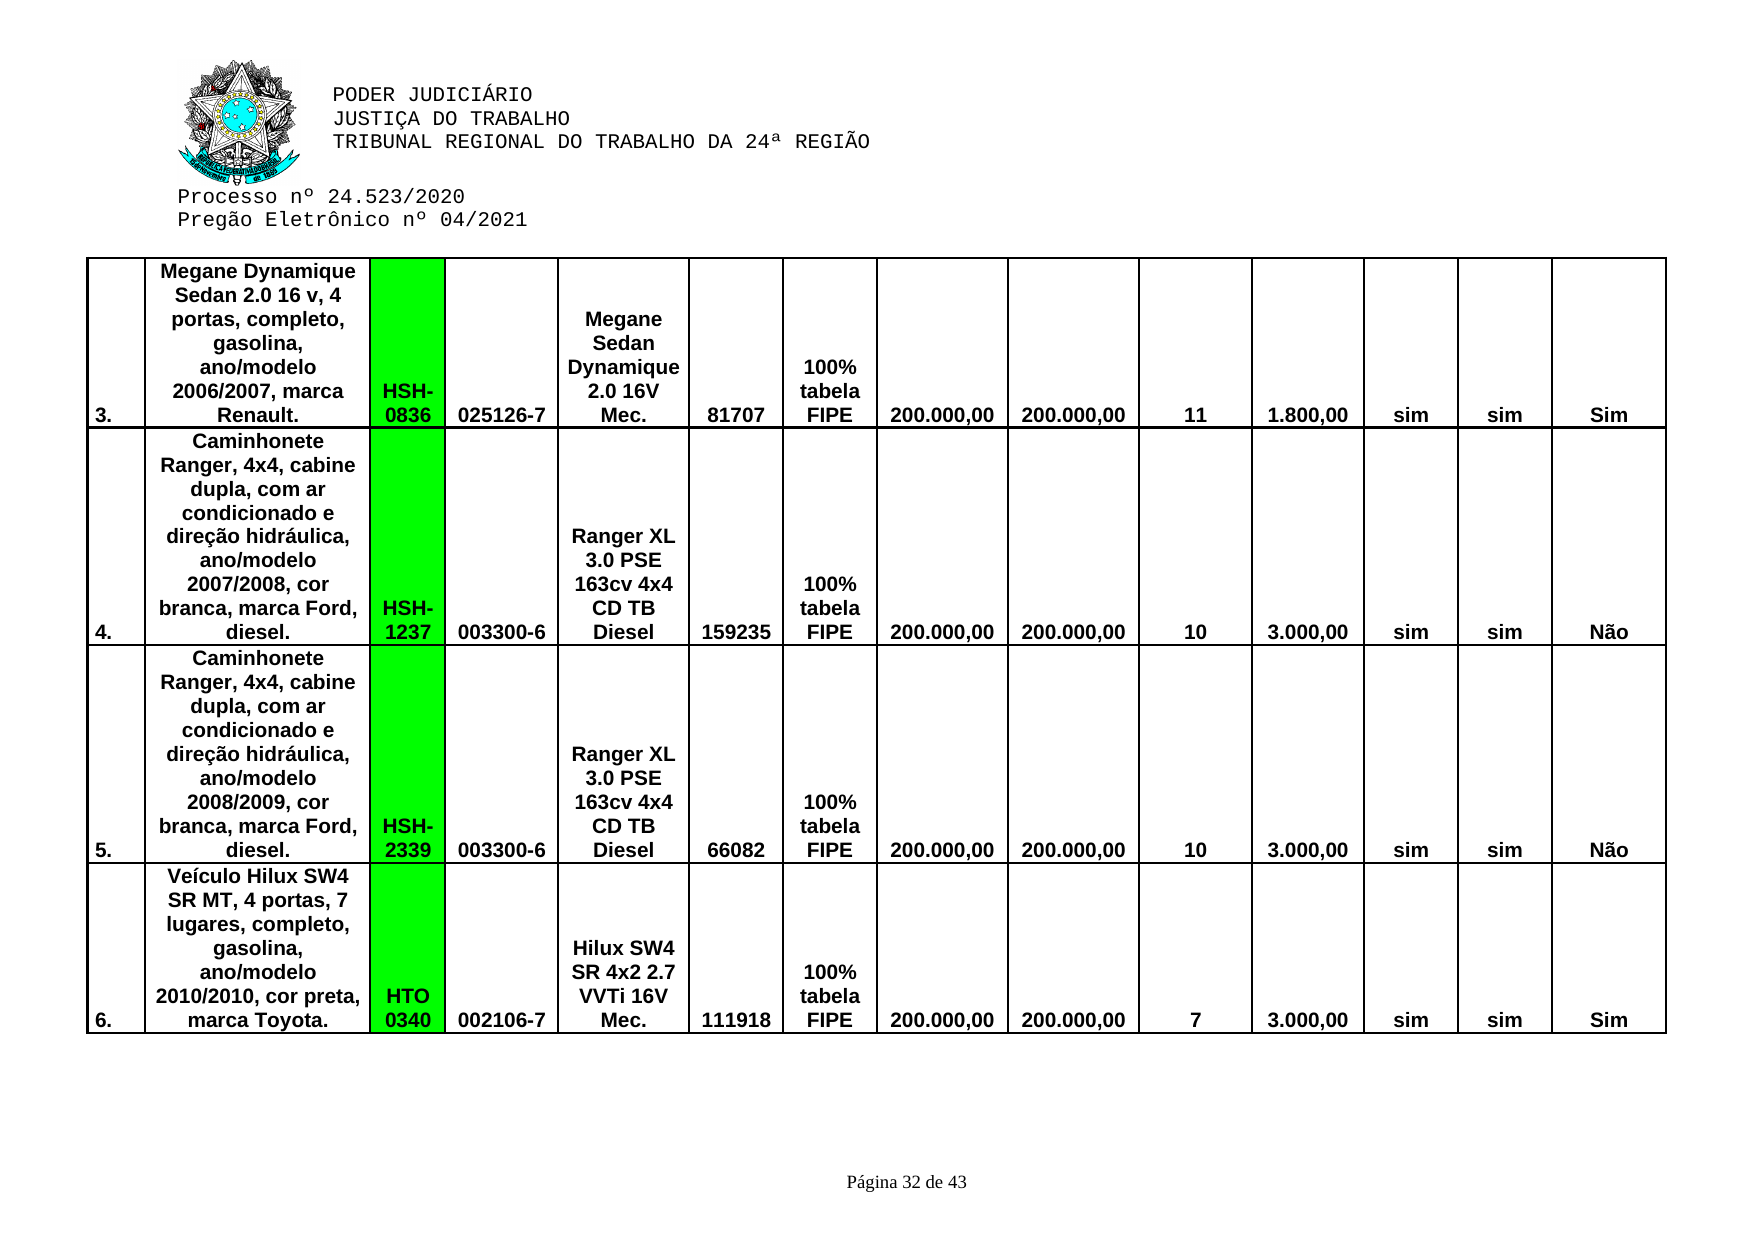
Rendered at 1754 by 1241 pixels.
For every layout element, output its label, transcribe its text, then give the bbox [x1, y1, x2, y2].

table_cell sim [1365, 864, 1457, 1032]
table_cell Ranger XL 3.0 PSE 163cv 4x4 CD TB Diesel [559, 429, 688, 644]
table_cell HSH-1237 [371, 429, 444, 644]
table_cell HSH-2339 [371, 646, 444, 862]
table_cell 6. [89, 864, 144, 1032]
table_cell Caminhonete Ranger, 4x4, cabine dupla, com ar condicionado e direção hidráulica, ano/modelo 2008/2009, cor branca, marca Ford, diesel. [146, 646, 369, 862]
table_cell Não [1553, 429, 1665, 644]
table_cell Não [1553, 646, 1665, 862]
table_cell Hilux SW4 SR 4x2 2.7 VVTi 16V Mec. [559, 864, 688, 1032]
table_cell HTO 0340 [371, 864, 444, 1032]
table_cell 100% tabela FIPE [784, 259, 876, 426]
table_cell sim [1459, 864, 1551, 1032]
table_cell 111918 [690, 864, 782, 1032]
table_cell 200.000,00 [1009, 259, 1138, 426]
table_cell HSH-0836 [371, 259, 444, 426]
table_cell 11 [1140, 259, 1251, 426]
table_cell 002106-7 [446, 864, 557, 1032]
table_cell 159235 [690, 429, 782, 644]
table_cell 81707 [690, 259, 782, 426]
table_cell sim [1365, 429, 1457, 644]
table_cell 3.000,00 [1253, 429, 1363, 644]
table_cell 100% tabela FIPE [784, 646, 876, 862]
table_cell 100% tabela FIPE [784, 864, 876, 1032]
table_cell Ranger XL 3.0 PSE 163cv 4x4 CD TB Diesel [559, 646, 688, 862]
table_cell Megane Dynamique Sedan 2.0 16 v, 4 portas, completo, gasolina, ano/modelo 2006/2007, marca Renault. [146, 259, 369, 426]
table_cell Caminhonete Ranger, 4x4, cabine dupla, com ar condicionado e direção hidráulica, ano/modelo 2007/2008, cor branca, marca Ford, diesel. [146, 429, 369, 644]
table_cell sim [1459, 646, 1551, 862]
table_cell 025126-7 [446, 259, 557, 426]
table_cell 003300-6 [446, 429, 557, 644]
table_cell Megane Sedan Dynamique 2.0 16V Mec. [559, 259, 688, 426]
table_cell 10 [1140, 646, 1251, 862]
table_cell 3.000,00 [1253, 864, 1363, 1032]
table_cell Veículo Hilux SW4 SR MT, 4 portas, 7 lugares, completo, gasolina, ano/modelo 2010/2010, cor preta, marca Toyota. [146, 864, 369, 1032]
table_cell sim [1459, 429, 1551, 644]
table_cell 3. [89, 259, 144, 426]
table_cell Sim [1553, 864, 1665, 1032]
table_cell 66082 [690, 646, 782, 862]
table_cell 100% tabela FIPE [784, 429, 876, 644]
table_cell 200.000,00 [878, 864, 1007, 1032]
table_cell 200.000,00 [878, 429, 1007, 644]
table_cell 200.000,00 [1009, 864, 1138, 1032]
table_cell sim [1365, 259, 1457, 426]
table_cell 3.000,00 [1253, 646, 1363, 862]
table_cell 4. [89, 429, 144, 644]
table_cell Sim [1553, 259, 1665, 426]
table_cell 200.000,00 [878, 259, 1007, 426]
table_cell 5. [89, 646, 144, 862]
table_cell 200.000,00 [878, 646, 1007, 862]
picture [177, 59, 302, 186]
table_cell 200.000,00 [1009, 429, 1138, 644]
table_cell 200.000,00 [1009, 646, 1138, 862]
table_cell 003300-6 [446, 646, 557, 862]
table_cell sim [1459, 259, 1551, 426]
table_cell 7 [1140, 864, 1251, 1032]
table_cell 10 [1140, 429, 1251, 644]
table_cell 1.800,00 [1253, 259, 1363, 426]
table_cell sim [1365, 646, 1457, 862]
